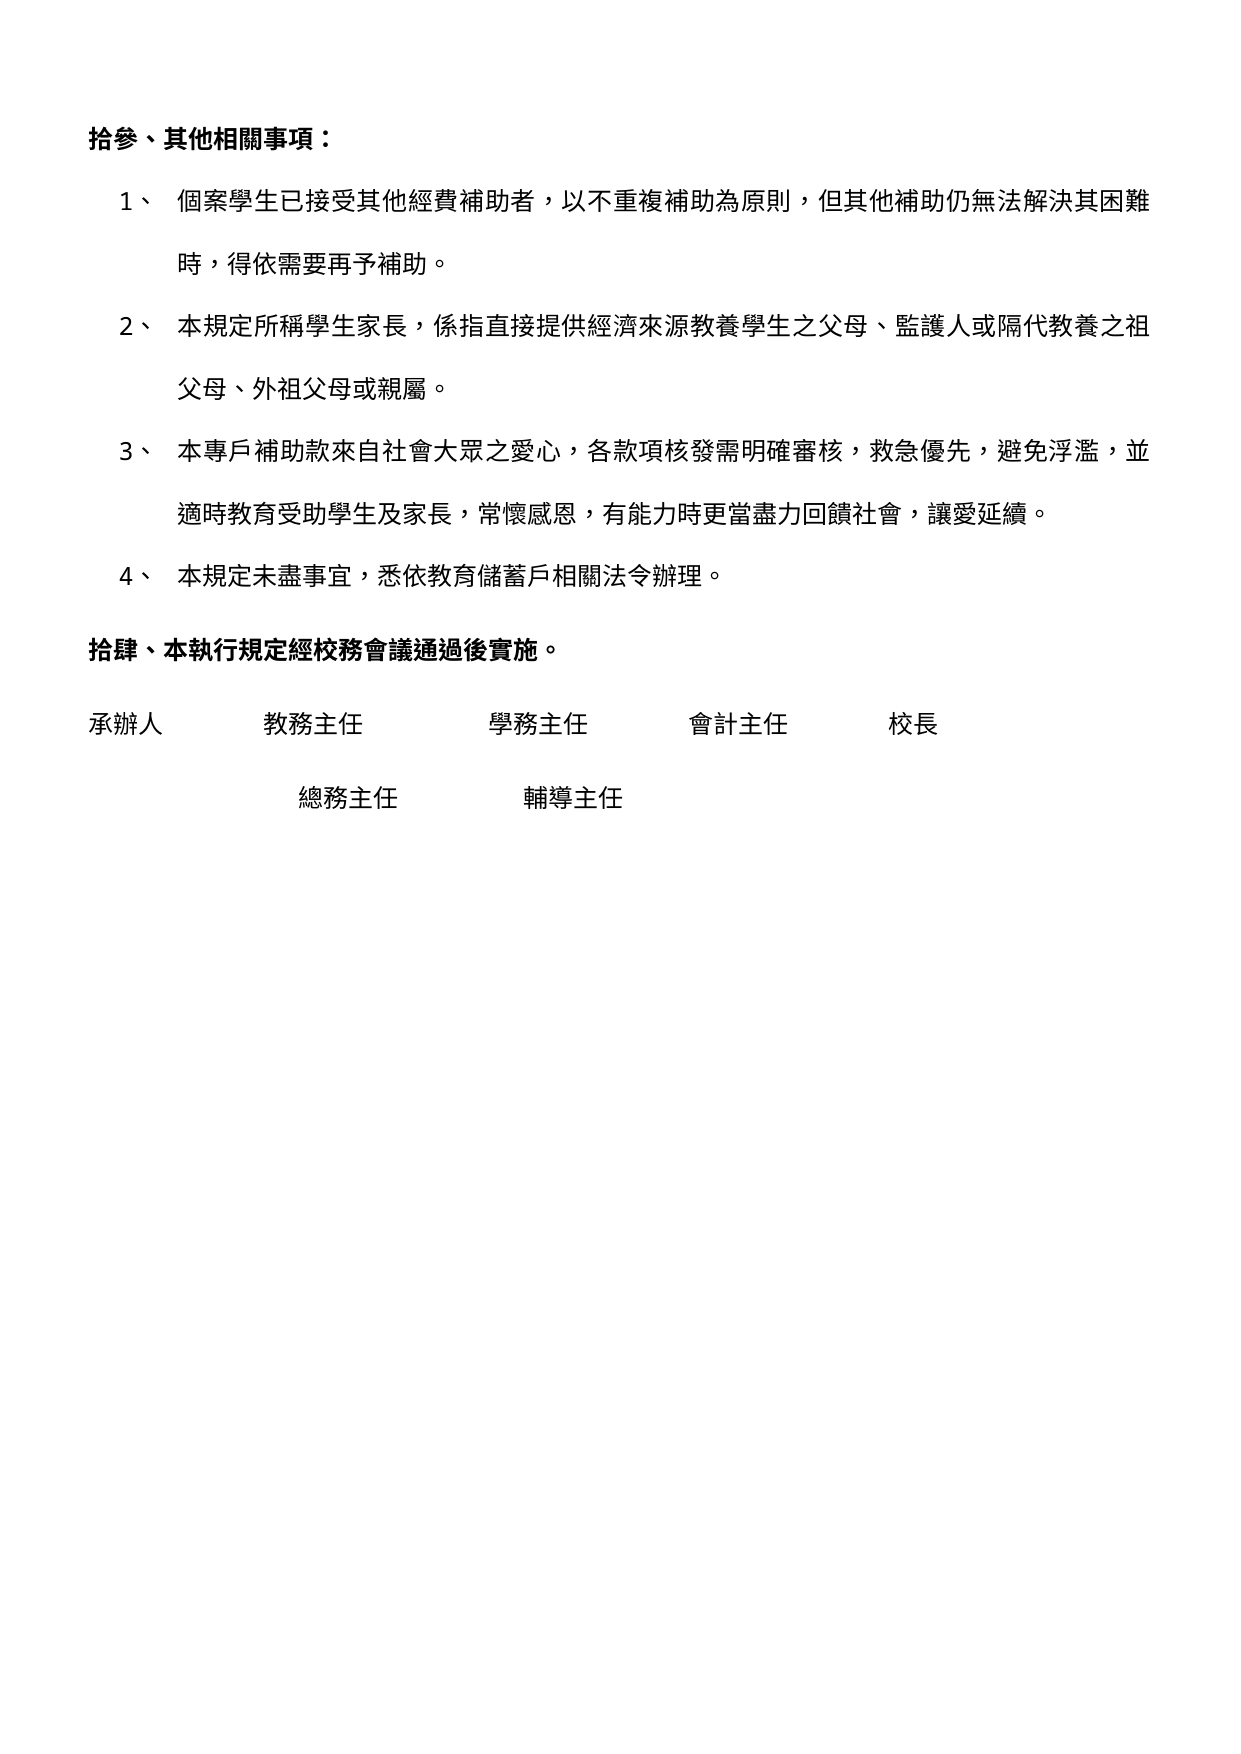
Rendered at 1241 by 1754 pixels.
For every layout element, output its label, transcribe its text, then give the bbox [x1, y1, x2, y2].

text 總務主任 輔導主任 [89, 754, 1152, 817]
list 本規定未盡事宜，悉依教育儲蓄戶相關法令辦理。 [118, 533, 1152, 596]
text 承辦人 教務主任 學務主任 會計主任 校長 [89, 681, 1152, 743]
list 個案學生已接受其他經費補助者，以不重複補助為原則，但其他補助仍無法解決其困難時，得依需要再予補助。 [118, 158, 1152, 283]
text 拾肆、本執行規定經校務會議通過後實施。 [89, 607, 1152, 669]
list 本專戶補助款來自社會大眾之愛心，各款項核發需明確審核，救急優先，避免浮濫，並適時教育受助學生及家長，常懷感恩，有能力時更當盡力回饋社會，讓愛延續。 [118, 408, 1152, 533]
list 本規定所稱學生家長，係指直接提供經濟來源教養學生之父母、監護人或隔代教養之祖父母、外祖父母或親屬。 [118, 283, 1152, 408]
text 拾參、其他相關事項： [89, 96, 1152, 158]
